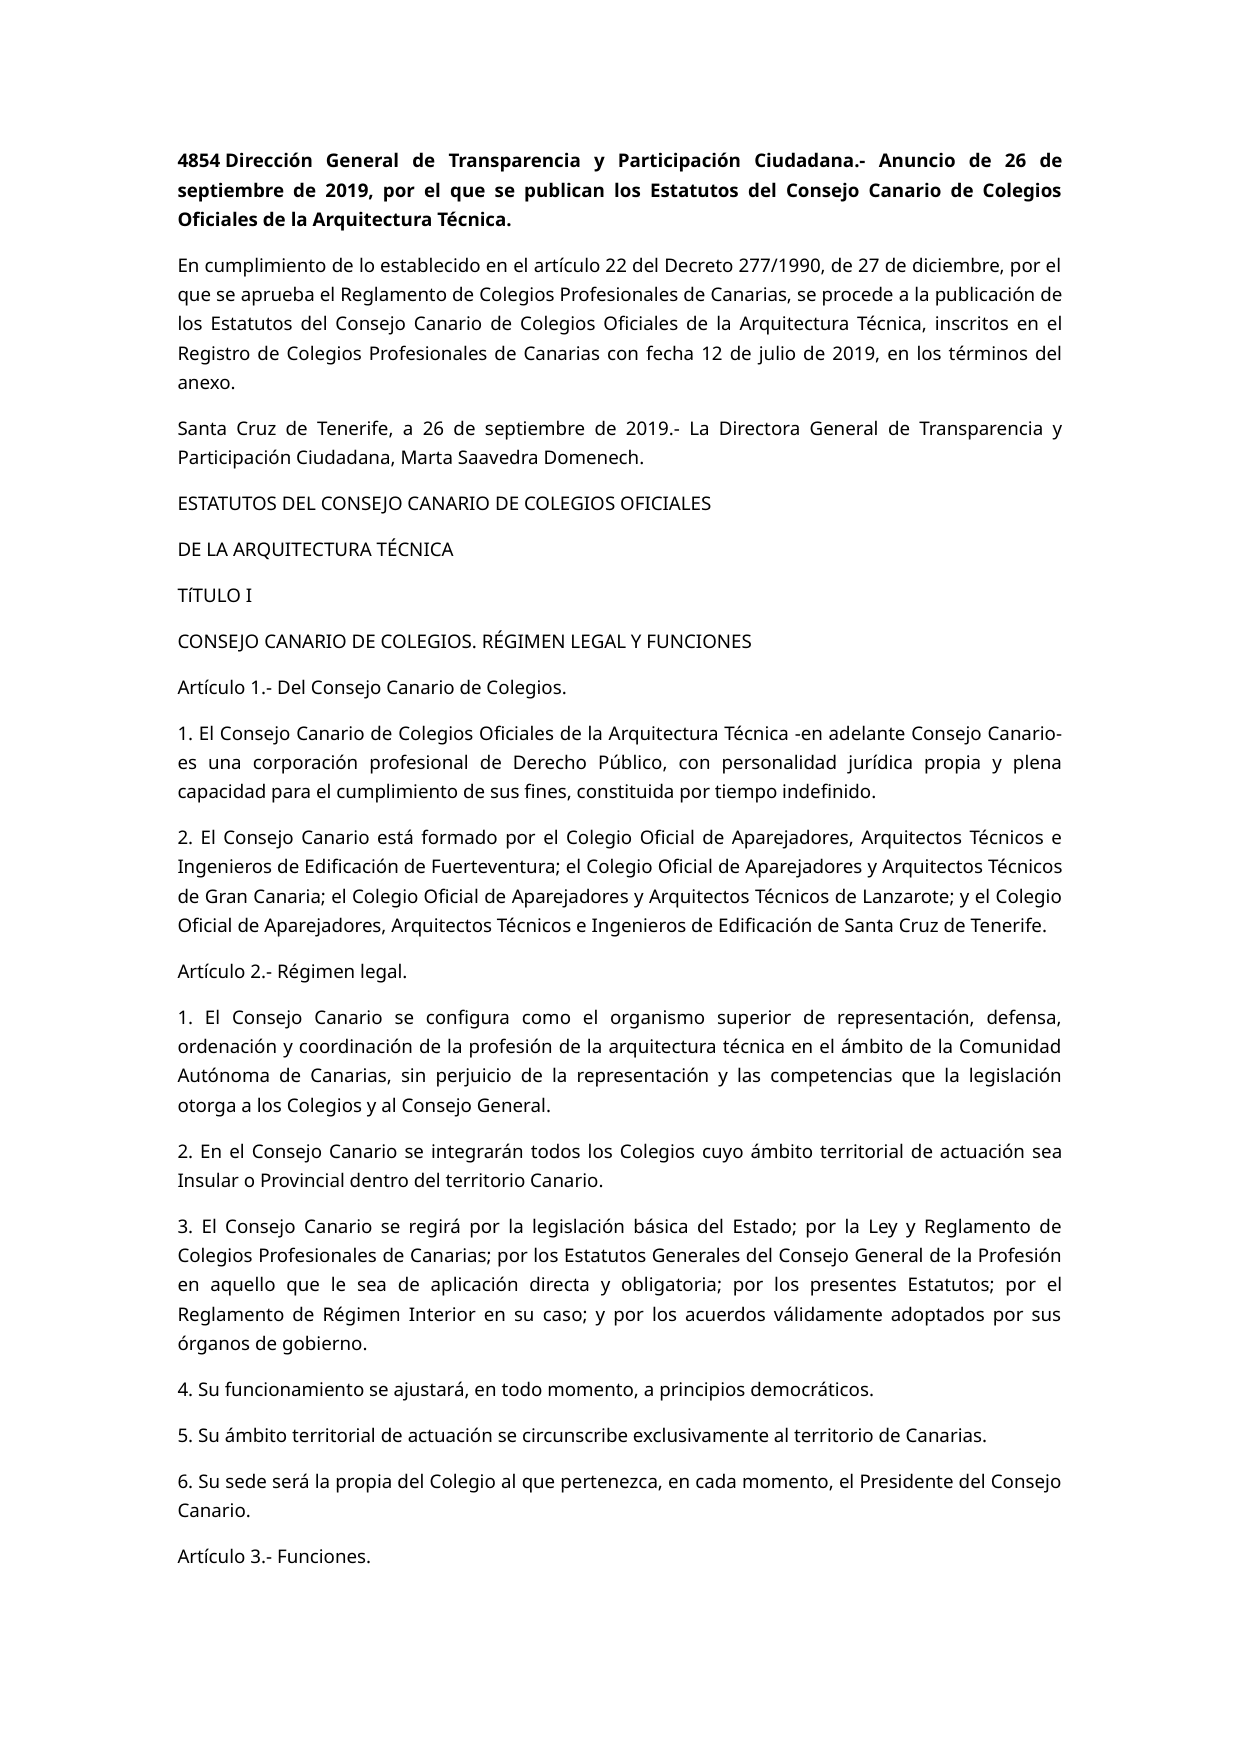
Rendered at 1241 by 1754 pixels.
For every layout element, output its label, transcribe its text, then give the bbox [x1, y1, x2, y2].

text 4. Su funcionamiento se ajustará, en todo momento, a principios democráticos. [177, 1376, 1063, 1402]
text DE LA ARQUITECTURA TÉCNICA [177, 536, 1063, 562]
text Artículo 3.- Funciones. [177, 1543, 1063, 1569]
text 5. Su ámbito territorial de actuación se circunscribe exclusivamente al territorio de Canarias. [177, 1422, 1063, 1448]
text 6. Su sede será la propia del Colegio al que pertenezca, en cada momento, el Presidente del Consejo Canario. [177, 1468, 1063, 1523]
text Santa Cruz de Tenerife, a 26 de septiembre de 2019.- La Directora General de Transparencia y Participación Ciudadana, Marta Saavedra Domenech. [177, 415, 1063, 470]
text 1. El Consejo Canario se configura como el organismo superior de representación, defensa, ordenación y coordinación de la profesión de la arquitectura técnica en el ámbito de la Comunidad Autónoma de Canarias, sin perjuicio de la representación y las competencias que la legislación otorga a los Colegios y al Consejo General. [177, 1004, 1063, 1117]
text 4854 Dirección General de Transparencia y Participación Ciudadana.- Anuncio de 26 de septiembre de 2019, por el que se publican los Estatutos del Consejo Canario de Colegios Oficiales de la Arquitectura Técnica. [177, 148, 1063, 232]
text Artículo 1.- Del Consejo Canario de Colegios. [177, 674, 1063, 699]
text 3. El Consejo Canario se regirá por la legislación básica del Estado; por la Ley y Reglamento de Colegios Profesionales de Canarias; por los Estatutos Generales del Consejo General de la Profesión en aquello que le sea de aplicación directa y obligatoria; por los presentes Estatutos; por el Reglamento de Régimen Interior en su caso; y por los acuerdos válidamente adoptados por sus órganos de gobierno. [177, 1213, 1063, 1356]
text TíTULO I [177, 582, 1063, 608]
text CONSEJO CANARIO DE COLEGIOS. RÉGIMEN LEGAL Y FUNCIONES [177, 628, 1063, 654]
text En cumplimiento de lo establecido en el artículo 22 del Decreto 277/1990, de 27 de diciembre, por el que se aprueba el Reglamento de Colegios Profesionales de Canarias, se procede a la publicación de los Estatutos del Consejo Canario de Colegios Oficiales de la Arquitectura Técnica, inscritos en el Registro de Colegios Profesionales de Canarias con fecha 12 de julio de 2019, en los términos del anexo. [177, 252, 1063, 395]
text Artículo 2.- Régimen legal. [177, 958, 1063, 984]
text 1. El Consejo Canario de Colegios Oficiales de la Arquitectura Técnica -en adelante Consejo Canario- es una corporación profesional de Derecho Público, con personalidad jurídica propia y plena capacidad para el cumplimiento de sus fines, constituida por tiempo indefinido. [177, 720, 1063, 804]
text 2. El Consejo Canario está formado por el Colegio Oficial de Aparejadores, Arquitectos Técnicos e Ingenieros de Edificación de Fuerteventura; el Colegio Oficial de Aparejadores y Arquitectos Técnicos de Gran Canaria; el Colegio Oficial de Aparejadores y Arquitectos Técnicos de Lanzarote; y el Colegio Oficial de Aparejadores, Arquitectos Técnicos e Ingenieros de Edificación de Santa Cruz de Tenerife. [177, 824, 1063, 938]
text ESTATUTOS DEL CONSEJO CANARIO DE COLEGIOS OFICIALES [177, 490, 1063, 516]
text 2. En el Consejo Canario se integrarán todos los Colegios cuyo ámbito territorial de actuación sea Insular o Provincial dentro del territorio Canario. [177, 1138, 1063, 1193]
